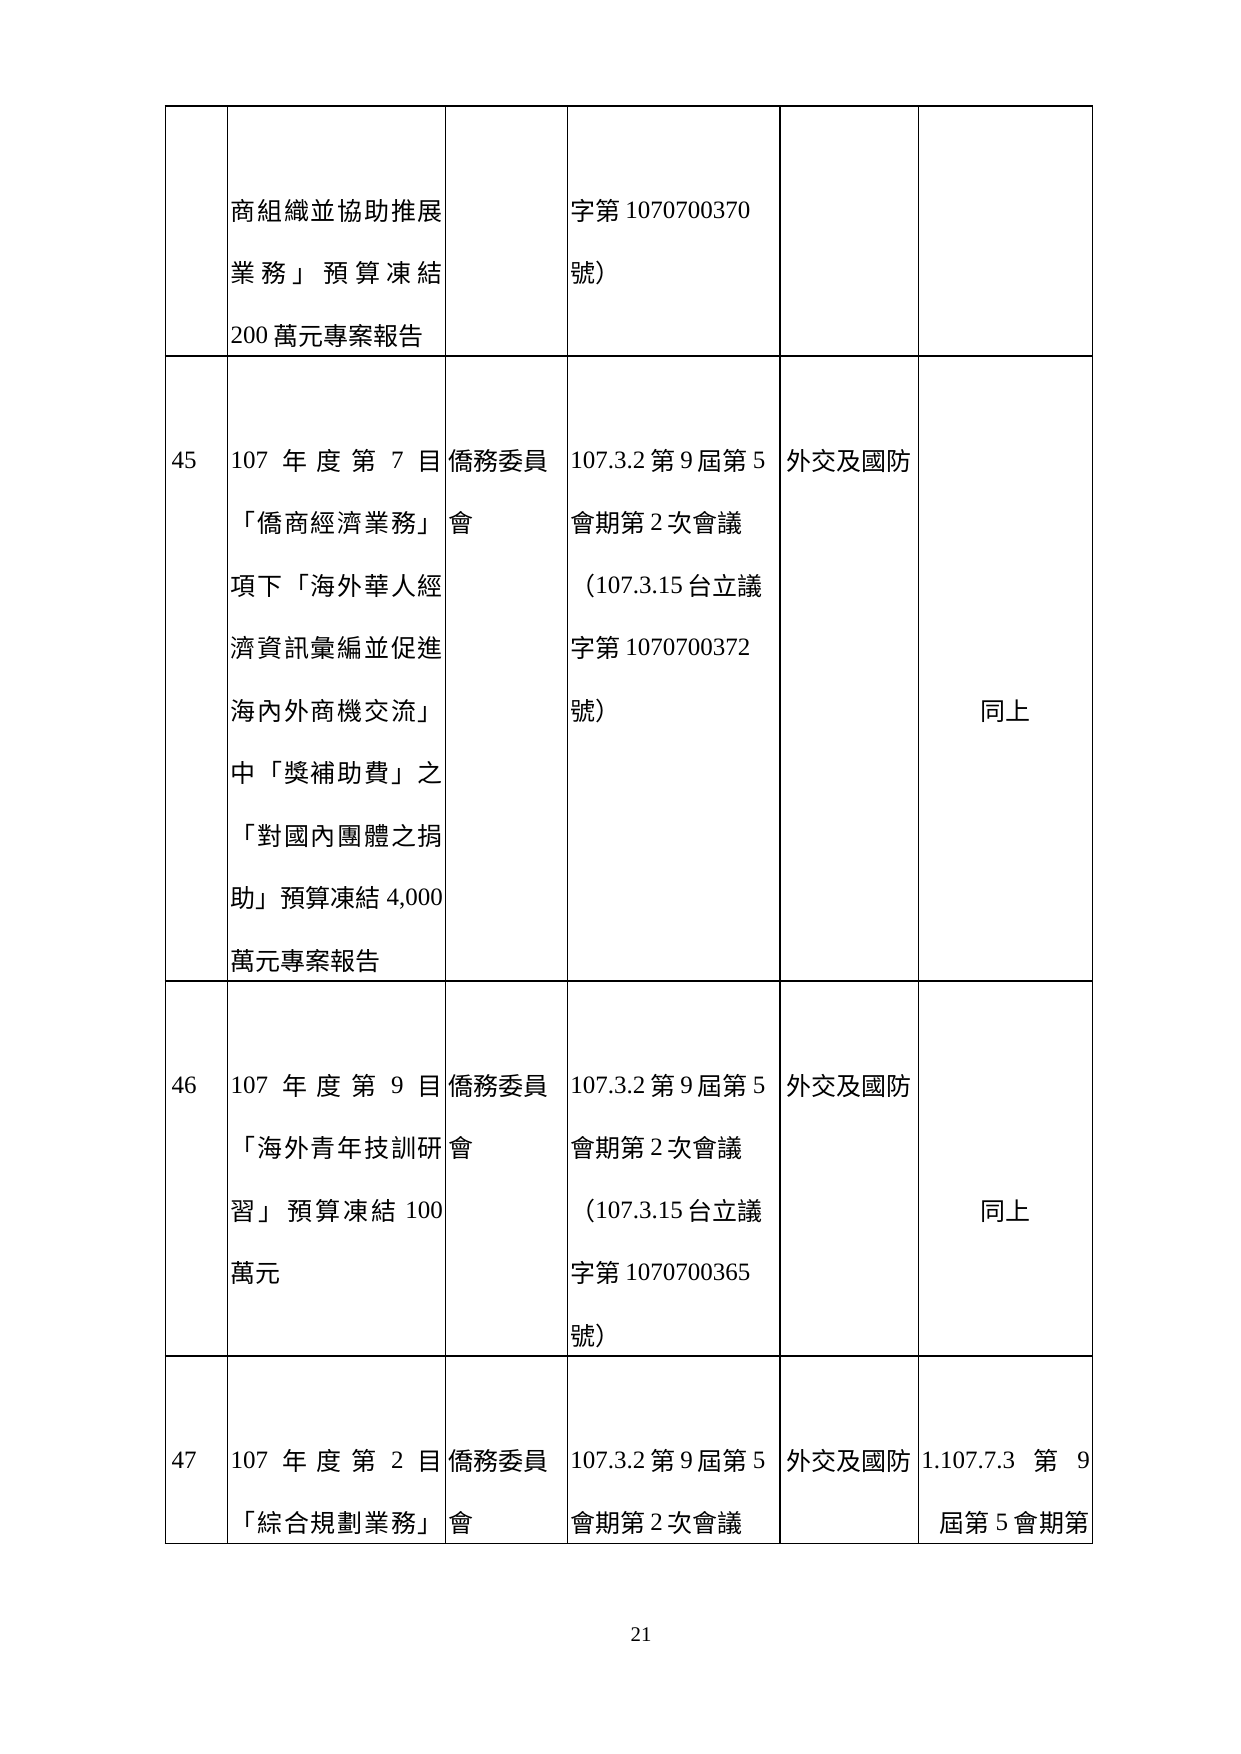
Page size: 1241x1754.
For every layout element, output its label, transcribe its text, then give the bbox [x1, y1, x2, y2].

table_cell 107年度第2目「綜合規劃業務」 [228, 1357, 445, 1543]
table_cell 外交及國防 [781, 1357, 918, 1543]
table_cell 107.3.2第9屆第5 會期第2次會議（107.3.15台立議 字第1070700365號） [568, 982, 779, 1355]
table_cell 外交及國防 [781, 357, 918, 980]
table_cell 同上 [919, 982, 1092, 1355]
table_cell 同上 [919, 357, 1092, 980]
table_cell 商組織並協助推展業務」預算凍結200萬元專案報告 [228, 107, 445, 355]
table_cell [446, 107, 567, 355]
table_cell 僑務委員會 [446, 1357, 567, 1543]
table_cell [166, 1357, 227, 1543]
table_cell 107.3.2第9屆第5 會期第2次會議 [568, 1357, 779, 1543]
table_cell [781, 107, 918, 355]
table_cell [166, 982, 227, 1355]
table_cell 1.107.7.3第9屆第5會期第 [919, 1357, 1092, 1543]
table_cell 僑務委員會 [446, 982, 567, 1355]
table_cell 僑務委員會 [446, 357, 567, 980]
table_cell [166, 357, 227, 980]
table_cell 外交及國防 [781, 982, 918, 1355]
table_cell [166, 107, 227, 355]
table_cell [919, 107, 1092, 355]
table_cell 字第1070700370號） [568, 107, 779, 355]
table_cell 107.3.2第9屆第5 會期第2次會議（107.3.15台立議 字第1070700372號） [568, 357, 779, 980]
table_cell 107年度第7目「僑商經濟業務」項下「海外華人經濟資訊彙編並促進海內外商機交流」中「獎補助費」之「對國內團體之捐助」預算凍結4,000萬元專案報告 [228, 357, 445, 980]
table_cell 107年度第9目「海外青年技訓研習」預算凍結100萬元 [228, 982, 445, 1355]
